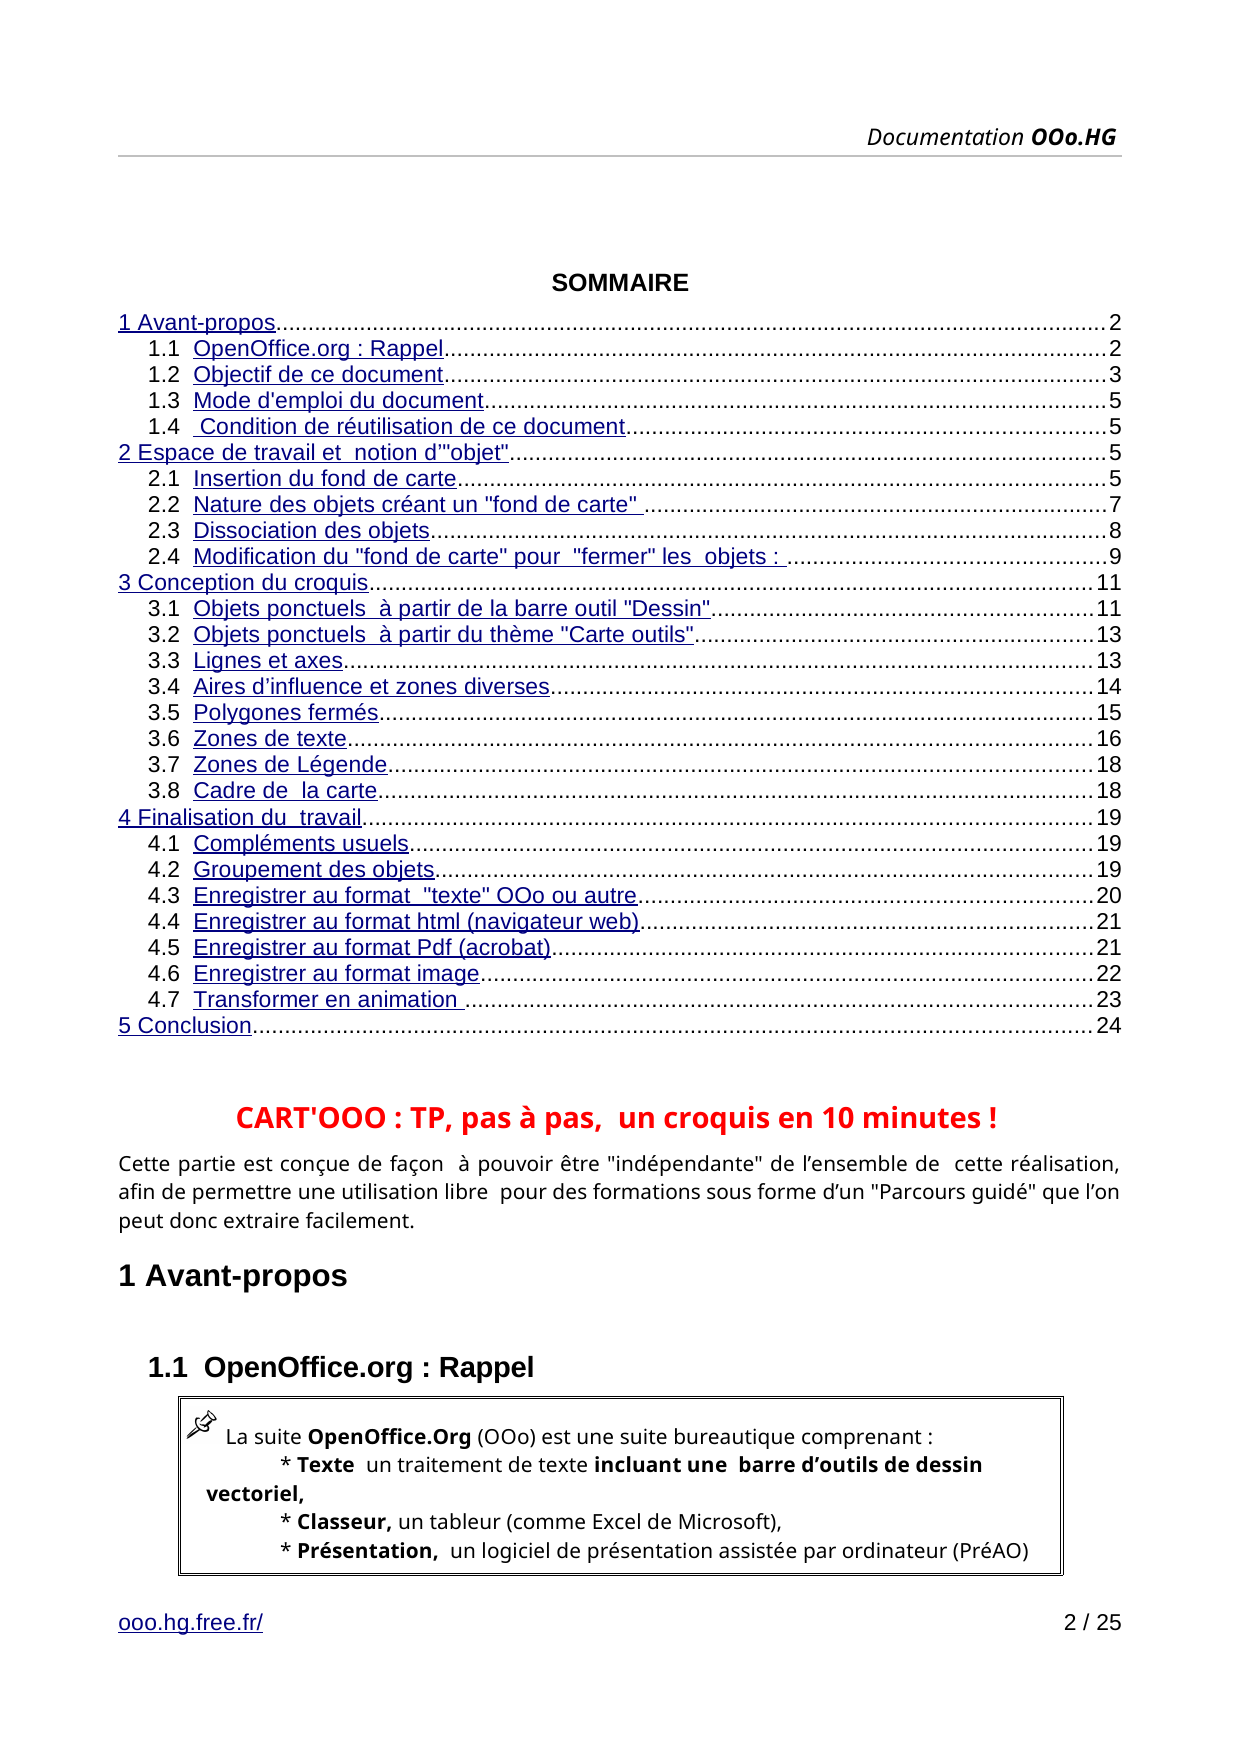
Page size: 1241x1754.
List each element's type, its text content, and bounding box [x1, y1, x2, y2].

text 3.3 Lignes et axes 13 [148, 648, 1122, 674]
text Cette partie est conçue de façon à pouvoir être "indépendante" de l’ensemble de cette réalisation, afin de permettre une utilisation libre pour des formations sous forme d’un "Parcours guidé" que l’on peut donc extraire facilement. [118, 1148, 1122, 1234]
text 2 Espace de travail et notion d’"objet" 5 [118, 439, 1122, 465]
text 4.6 Enregistrer au format image 22 [148, 960, 1122, 986]
subtitle OpenOffice.org : Rappel [148, 1351, 1122, 1383]
text 2.1 Insertion du fond de carte 5 [148, 465, 1122, 491]
text 3.4 Aires d’influence et zones diverses 14 [148, 674, 1122, 700]
text 3.2 Objets ponctuels à partir du thème "Carte outils" 13 [148, 622, 1122, 648]
text 4.1 Compléments usuels 19 [148, 830, 1122, 856]
text 3.5 Polygones fermés 15 [148, 700, 1122, 726]
text 4.5 Enregistrer au format Pdf (acrobat) 21 [148, 934, 1122, 960]
text 2.3 Dissociation des objets 8 [148, 517, 1122, 543]
text CART'OOO : TP, pas à pas, un croquis en 10 minutes ! [118, 1097, 1122, 1137]
picture [182, 1406, 220, 1444]
text 1 Avant-propos 2 [118, 309, 1122, 335]
subtitle Avant-propos [118, 1258, 1122, 1293]
text 1.4 Condition de réutilisation de ce document 5 [148, 413, 1122, 439]
text 3 Conception du croquis 11 [118, 569, 1122, 596]
text 1.3 Mode d'emploi du document 5 [148, 387, 1122, 413]
text 4 Finalisation du travail 19 [118, 804, 1122, 830]
text 4.7 Transformer en animation 23 [148, 986, 1122, 1012]
subtitle SOMMAIRE [118, 269, 1122, 297]
text 1.1 OpenOffice.org : Rappel 2 [148, 335, 1122, 361]
text 3.6 Zones de texte 16 [148, 726, 1122, 752]
text 2.4 Modification du "fond de carte" pour "fermer" les objets : 9 [148, 543, 1122, 569]
text 3.7 Zones de Légende 18 [148, 752, 1122, 778]
text 5 Conclusion 24 [118, 1012, 1122, 1038]
text 4.2 Groupement des objets 19 [148, 856, 1122, 882]
text 3.8 Cadre de la carte 18 [148, 778, 1122, 804]
text 4.3 Enregistrer au format "texte" OOo ou autre 20 [148, 882, 1122, 908]
text 4.4 Enregistrer au format html (navigateur web) 21 [148, 908, 1122, 934]
text 3.1 Objets ponctuels à partir de la barre outil "Dessin" 11 [148, 596, 1122, 622]
text 2.2 Nature des objets créant un "fond de carte" 7 [148, 491, 1122, 517]
text 1.2 Objectif de ce document 3 [148, 361, 1122, 387]
